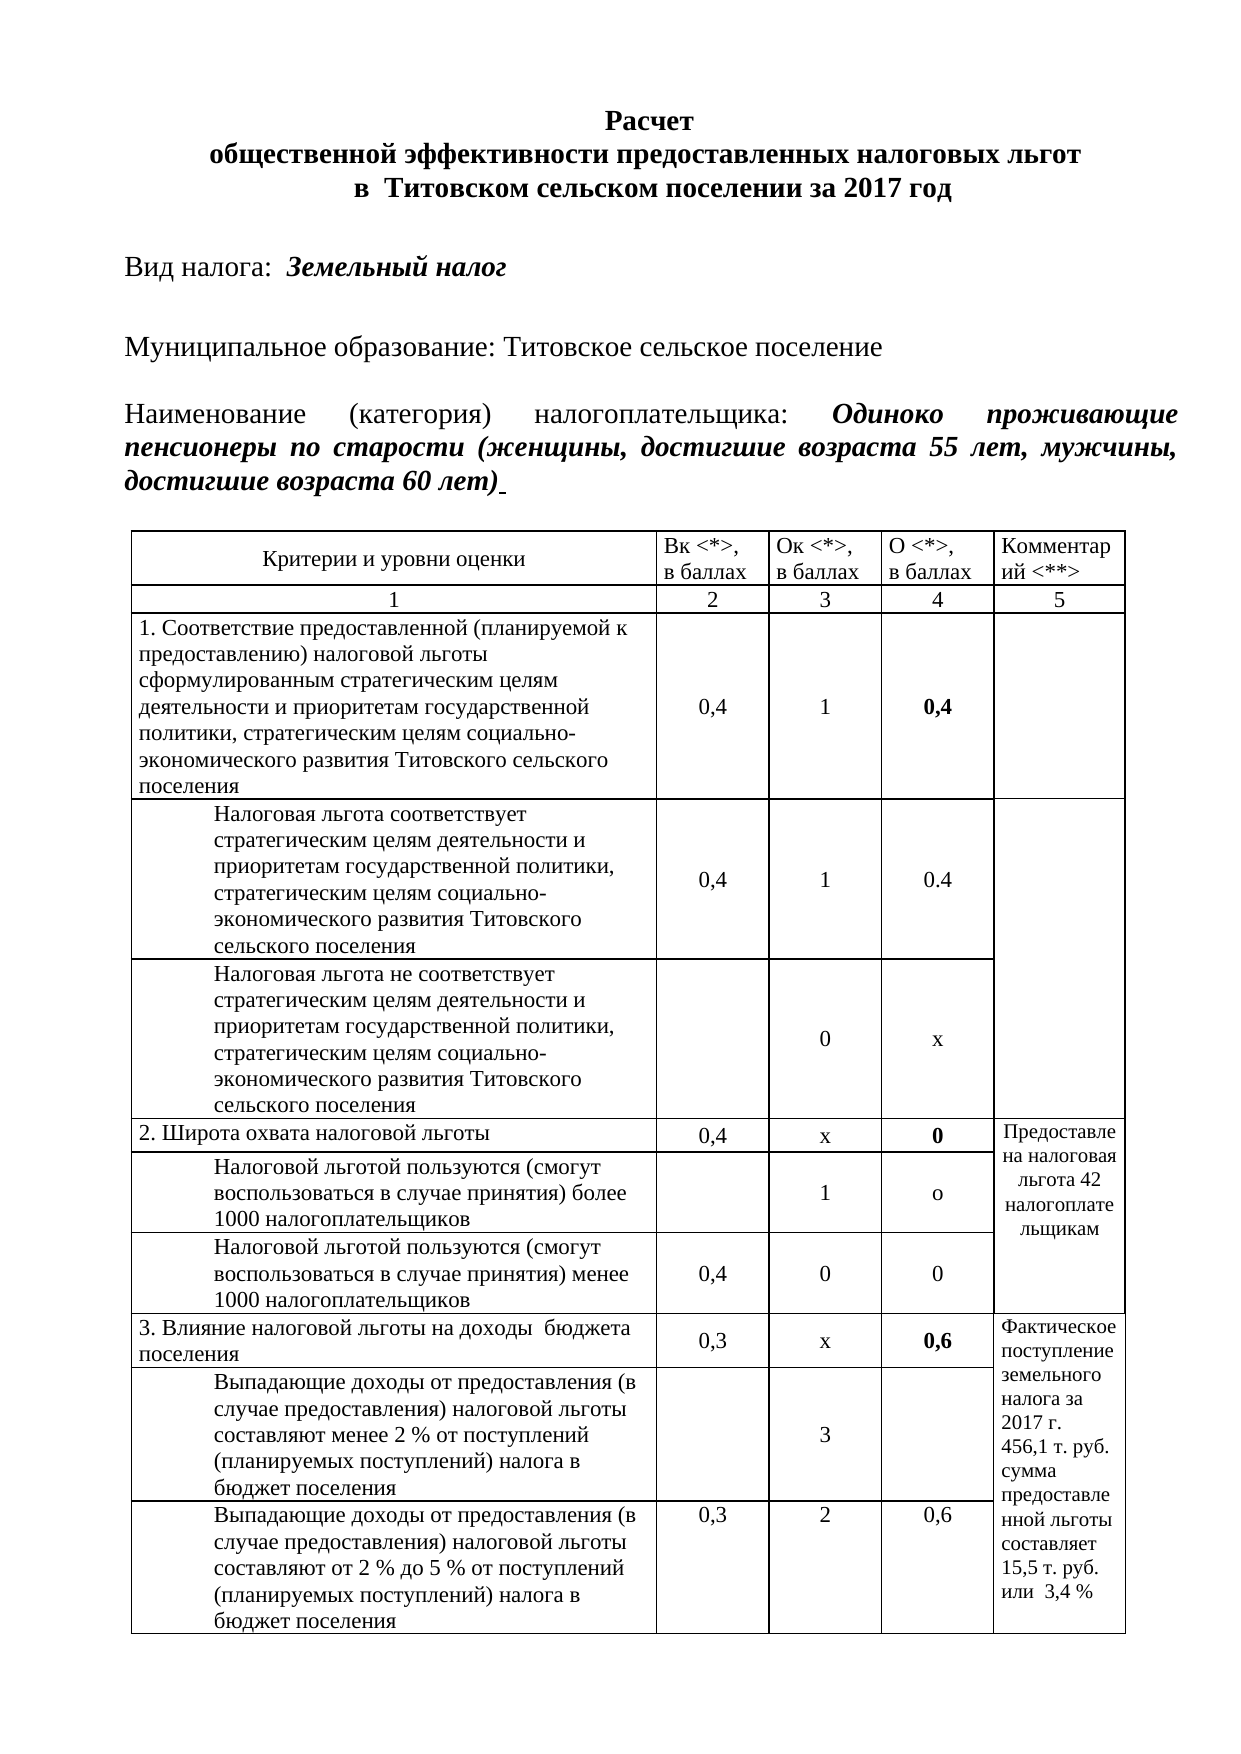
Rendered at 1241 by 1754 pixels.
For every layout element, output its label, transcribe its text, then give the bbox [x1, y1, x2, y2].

table_header Критерии и уровни оценки [132, 532, 656, 584]
table_cell [657, 1368, 768, 1500]
table_cell 0,6 [882, 1314, 993, 1367]
table_cell 0,4 [657, 800, 768, 958]
table_cell 0,4 [882, 614, 993, 798]
table_cell 0,6 [882, 1502, 993, 1633]
table_cell 1 [770, 1153, 881, 1232]
text Наименование (категория) налогоплательщика: Одиноко проживающие пенсионеры по старости (женщины, достигшие возраста 55 лет, мужчины, достигшие возраста 60 лет) [124, 396, 1181, 497]
text общественной эффективности предоставленных налоговых льгот [124, 136, 1181, 170]
table_cell 0,4 [657, 1119, 768, 1151]
text Расчет [124, 103, 1181, 136]
table_cell 3. Влияние налоговой льготы на доходы бюджета поселения [132, 1314, 656, 1367]
table_cell 0 [770, 1233, 881, 1312]
table_cell 0,4 [657, 1233, 768, 1312]
table_cell 1 [770, 800, 881, 958]
table_cell 3 [770, 1368, 881, 1500]
table_cell Налоговая льгота не соответствует стратегическим целям деятельности и приоритетам государственной политики, стратегическим целям социально-экономического развития Титовского сельского поселения [132, 960, 656, 1118]
table_cell [882, 1368, 993, 1500]
table_cell Налоговой льготой пользуются (смогут воспользоваться в случае принятия) менее 1000 налогоплательщиков [132, 1233, 656, 1312]
table_cell 1 [132, 586, 656, 612]
table_cell 1. Соответствие предоставленной (планируемой к предоставлению) налоговой льготы сформулированным стратегическим целям деятельности и приоритетам государственной политики, стратегическим целям социально-экономического развития Титовского сельского поселения [132, 614, 656, 798]
text в Титовском сельском поселении за 2017 год [124, 170, 1181, 203]
table_cell Выпадающие доходы от предоставления (в случае предоставления) налоговой льготы составляют менее 2 % от поступлений (планируемых поступлений) налога в бюджет поселения [132, 1368, 656, 1500]
table_cell 2 [657, 586, 768, 612]
table_header Ок <*>, в баллах [770, 532, 881, 584]
table_cell 0,3 [657, 1502, 768, 1633]
table_cell 0.4 [882, 800, 993, 958]
table_cell 2. Широта охвата налоговой льготы [132, 1119, 656, 1151]
table_cell [995, 799, 1124, 1118]
table_cell 0 [882, 1119, 993, 1151]
table_cell х [770, 1314, 881, 1367]
table_cell [657, 960, 768, 1118]
text Муниципальное образование: Титовское сельское поселение [124, 329, 1181, 362]
table_cell 4 [882, 586, 993, 612]
table_cell х [882, 960, 993, 1118]
table_header Комментарий <**> [995, 532, 1124, 584]
table_cell 0,3 [657, 1314, 768, 1367]
table_cell 3 [770, 586, 881, 612]
table_cell [657, 1153, 768, 1232]
table_cell Выпадающие доходы от предоставления (в случае предоставления) налоговой льготы составляют от 2 % до 5 % от поступлений (планируемых поступлений) налога в бюджет поселения [132, 1502, 656, 1633]
table_cell Фактическое поступление земельного налога за 2017 г. 456,1 т. руб. сумма предоставленной льготы составляет 15,5 т. руб. или 3,4 % [994, 1314, 1125, 1633]
table_cell 1 [770, 614, 881, 798]
table_cell о [882, 1153, 993, 1232]
table_cell 5 [995, 586, 1124, 612]
table_cell 2 [770, 1502, 881, 1633]
table_cell Предоставлена налоговая льгота 42 налогоплательщикам [995, 1119, 1124, 1312]
text Вид налога: Земельный налог [124, 249, 1181, 283]
table_cell Налоговой льготой пользуются (смогут воспользоваться в случае принятия) более 1000 налогоплательщиков [132, 1153, 656, 1232]
table_header Вк <*>, в баллах [657, 532, 768, 584]
table_cell 0 [882, 1233, 993, 1312]
table_cell 0,4 [657, 614, 768, 798]
table_cell [995, 614, 1124, 798]
table_header О <*>, в баллах [882, 532, 993, 584]
table_cell 0 [770, 960, 881, 1118]
table_cell х [770, 1119, 881, 1151]
table_cell Налоговая льгота соответствует стратегическим целям деятельности и приоритетам государственной политики, стратегическим целям социально-экономического развития Титовского сельского поселения [132, 800, 656, 958]
